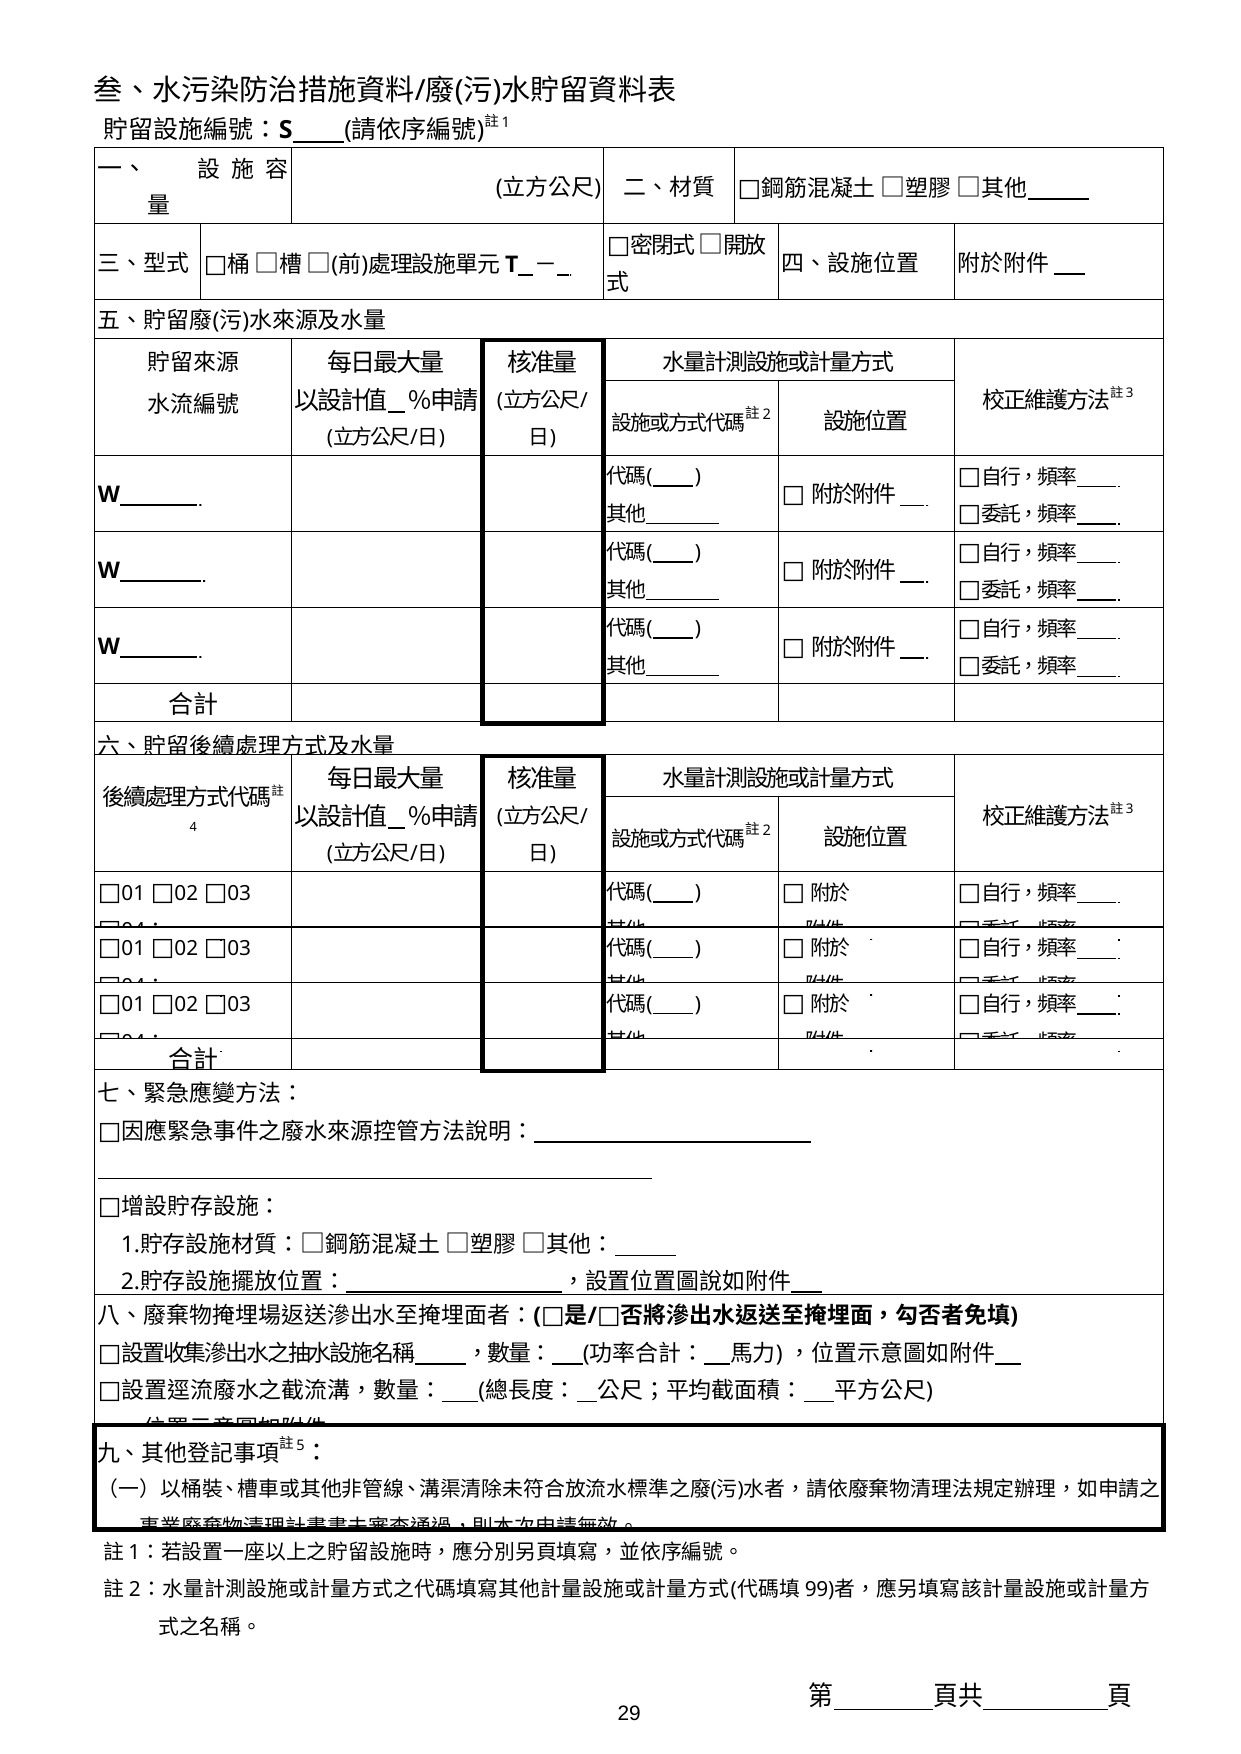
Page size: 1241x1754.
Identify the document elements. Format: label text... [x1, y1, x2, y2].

text 貯留設施編號：S (請依序編號)註1 [103, 109, 1125, 147]
table_cell [292, 1039, 480, 1068]
table_cell □自行，頻率 □委託，頻率 [955, 532, 1163, 607]
table_cell □自行，頻率 □委託，頻率 [955, 872, 1163, 926]
table_cell □自行，頻率 □委託，頻率 [955, 928, 1163, 982]
table_cell 校正維護方法註3 [955, 755, 1163, 871]
table_cell □ 附於 附件 [779, 928, 954, 982]
table_header 設施容量 [95, 148, 291, 223]
table_cell [485, 608, 601, 683]
table_cell 代碼( ) 其他 [606, 872, 778, 926]
table_header □鋼筋混凝土 □塑膠 □其他 [735, 148, 1163, 223]
table_cell 七、緊急應變方法： □因應緊急事件之廢水來源控管方法說明： □增設貯存設施： 1.貯存設施材質：□鋼筋混凝土 □塑膠 □其他： 2.貯存設施擺放位置： ，設置位置圖說如附件 3.貯存設施數量： (單位： ) 4.貯存設施容量： (單位： ) □其他說明： [95, 1070, 1163, 1294]
table_cell [485, 928, 601, 982]
table_header (立方公尺) [292, 148, 603, 223]
table_cell 每日最大量 以設計值 ％申請 (立方公尺/日) [292, 755, 480, 871]
table_cell 九、其他登記事項註5： （一）以桶裝、槽車或其他非管線、溝渠清除未符合放流水標準之廢(污)水者，請依廢棄物清理法規定辦理，如申請之事業廢棄物清理計畫書未審查通過，則本次申請無效。 [97, 1427, 1161, 1527]
table_cell 設施位置 [779, 797, 954, 871]
table_cell [485, 456, 601, 531]
table_cell □ 附於附件 [779, 456, 954, 531]
table_cell □01 □02 □03 □04： [95, 983, 291, 1037]
table_cell [485, 684, 601, 721]
table_cell 代碼( ) 其他 [606, 532, 778, 607]
table_cell □01 □02 □03 □04： [95, 872, 291, 926]
table_cell [292, 928, 480, 982]
table_cell [292, 456, 480, 531]
table_cell [955, 1039, 1163, 1068]
table_cell [606, 684, 778, 721]
table_cell 八、廢棄物掩埋場返送滲出水至掩埋面者：(□是/□否將滲出水返送至掩埋面，勾否者免填) □設置收集滲出水之抽水設施名稱 ，數量： (功率合計： 馬力) ，位置示意圖如附件 □設置逕流廢水之截流溝，數量： (總長度： 公尺；平均截面積： 平方公尺) ，位置示意圖如附件 [95, 1295, 1163, 1422]
table_cell 設施或方式代碼註2 [606, 797, 778, 871]
table_cell 後續處理方式代碼註4 [95, 755, 291, 871]
table_cell W [95, 532, 291, 607]
table_cell 六、貯留後續處理方式及水量 [95, 722, 1163, 753]
table_cell 核准量 (立方公尺/日) [485, 342, 601, 454]
table_cell [779, 1039, 954, 1068]
table_cell [292, 532, 480, 607]
table_cell [606, 1039, 778, 1068]
table_cell W [95, 456, 291, 531]
table_cell □自行，頻率 □委託，頻率 [955, 608, 1163, 683]
table_cell [485, 1039, 601, 1068]
table_cell [292, 872, 480, 926]
table_cell □ 附於附件 [779, 532, 954, 607]
text 註1：若設置一座以上之貯留設施時，應分別另頁填寫，並依序編號。 [103, 1532, 1150, 1569]
table_cell □桶 □槽 □(前)處理設施單元T － [201, 224, 603, 299]
table_cell 水量計測設施或計量方式 [606, 339, 954, 379]
table_cell □ 附於 附件 [779, 872, 954, 926]
table_cell 四、設施位置 [779, 224, 954, 299]
table_cell 五、貯留廢(污)水來源及水量 [95, 300, 1163, 337]
table_cell [292, 684, 480, 721]
table_cell □ 附於 附件 [779, 983, 954, 1037]
table_cell 每日最大量 以設計值 ％申請 (立方公尺/日) [292, 339, 480, 454]
table_cell [779, 684, 954, 721]
table_cell 代碼( ) 其他 [606, 456, 778, 531]
table_cell [485, 983, 601, 1037]
table_cell □自行，頻率 □委託，頻率 [955, 456, 1163, 531]
table_cell □自行，頻率 □委託，頻率 [955, 983, 1163, 1037]
table_cell □01 □02 □03 □04： [95, 928, 291, 982]
text 叁、水污染防治措施資料/廢(污)水貯留資料表 [94, 67, 1125, 109]
table_cell 合計 [95, 1039, 291, 1068]
table_cell 代碼( ) 其他 [606, 928, 778, 982]
table_cell 校正維護方法註3 [955, 339, 1163, 454]
table_cell 附於附件 [955, 224, 1163, 299]
table_cell W [95, 608, 291, 683]
table_cell [485, 532, 601, 607]
table_cell [485, 872, 601, 926]
table_cell 三、型式 [95, 224, 200, 299]
table_cell 設施或方式代碼註2 [606, 381, 778, 454]
table_cell 代碼( ) 其他 [606, 608, 778, 683]
table_cell □ 附於附件 [779, 608, 954, 683]
text 註2：水量計測設施或計量方式之代碼填寫其他計量設施或計量方式(代碼填99)者，應另填寫該計量設施或計量方式之名稱。 [103, 1569, 1150, 1644]
table_cell 水流編號 [95, 380, 291, 454]
table_cell 設施位置 [779, 381, 954, 454]
table_cell □密閉式 □開放式 [604, 224, 778, 299]
table_cell 合計 [95, 684, 291, 721]
table_cell 代碼( ) 其他 [606, 983, 778, 1037]
table_cell 貯留來源 [95, 339, 291, 379]
table_cell 核准量 (立方公尺/日) [485, 758, 601, 871]
table_header 二、材質 [604, 148, 734, 223]
table_cell [292, 608, 480, 683]
table_cell [292, 983, 480, 1037]
table_cell 水量計測設施或計量方式 [606, 755, 954, 796]
table_cell [955, 684, 1163, 721]
